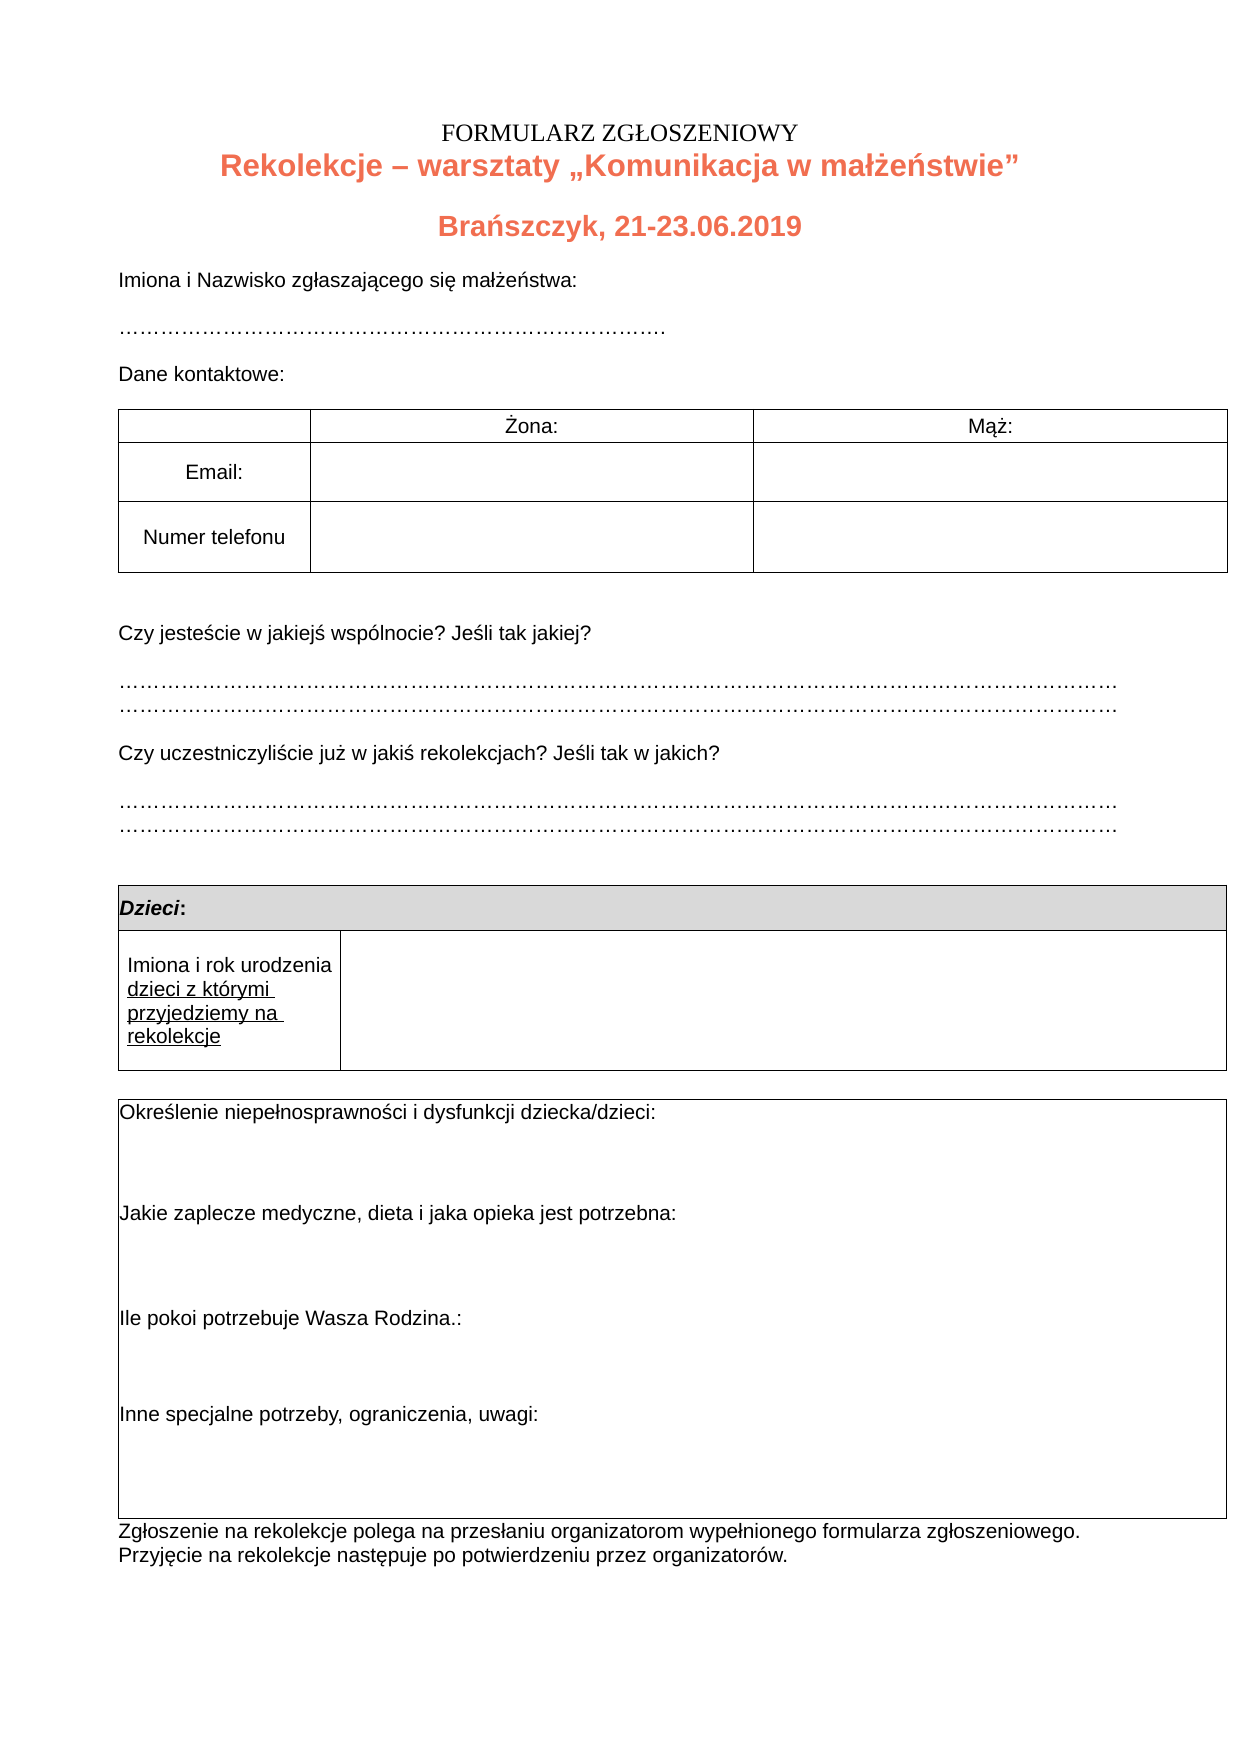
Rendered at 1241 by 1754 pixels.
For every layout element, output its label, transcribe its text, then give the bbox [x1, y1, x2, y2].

text ……………………………………………………………………. [118, 315, 1122, 339]
text Czy jesteście w jakiejś wspólnocie? Jeśli tak jakiej? [118, 621, 1122, 645]
table_cell Email: [119, 443, 310, 501]
table_header Mąż: [754, 410, 1227, 442]
table_header [119, 410, 310, 442]
text Czy uczestniczyliście już w jakiś rekolekcjach? Jeśli tak w jakich? [118, 741, 1122, 765]
text ……………………………………………………………………………………………………………………………………………………………………………………………………………………………………………………………… [118, 669, 1122, 717]
text Imiona i Nazwisko zgłaszającego się małżeństwa: [118, 268, 1122, 292]
table_header Dzieci: [119, 886, 1226, 930]
table_cell Imiona i rok urodzenia dzieci z którymi przyjedziemy na rekolekcje [119, 931, 340, 1070]
text FORMULARZ ZGŁOSZENIOWY [118, 118, 1122, 147]
table_header Żona: [311, 410, 753, 442]
text ……………………………………………………………………………………………………………………………………………………………………………………………………………………………………………………………… [118, 789, 1122, 837]
table_cell Numer telefonu [119, 502, 310, 572]
table_header Określenie niepełnosprawności i dysfunkcji dziecka/dzieci: Jakie zaplecze medyczne, dieta i jaka opieka jest potrzebna: Ile pokoi potrzebuje Wasza Rodzina.: Inne specjalne potrzeby, ograniczenia, uwagi: [119, 1100, 1226, 1518]
table_cell [311, 502, 753, 572]
subtitle Brańszczyk, 21-23.06.2019 [118, 209, 1122, 243]
table_cell [311, 443, 753, 501]
table_cell [754, 502, 1227, 572]
table_cell [341, 931, 1226, 1070]
text Dane kontaktowe: [118, 362, 1122, 386]
text Przyjęcie na rekolekcje następuje po potwierdzeniu przez organizatorów. [118, 1542, 1122, 1566]
subtitle Rekolekcje – warsztaty „Komunikacja w małżeństwie” [118, 147, 1122, 183]
table_cell [754, 443, 1227, 501]
text Zgłoszenie na rekolekcje polega na przesłaniu organizatorom wypełnionego formularza zgłoszeniowego. [118, 1519, 1122, 1542]
